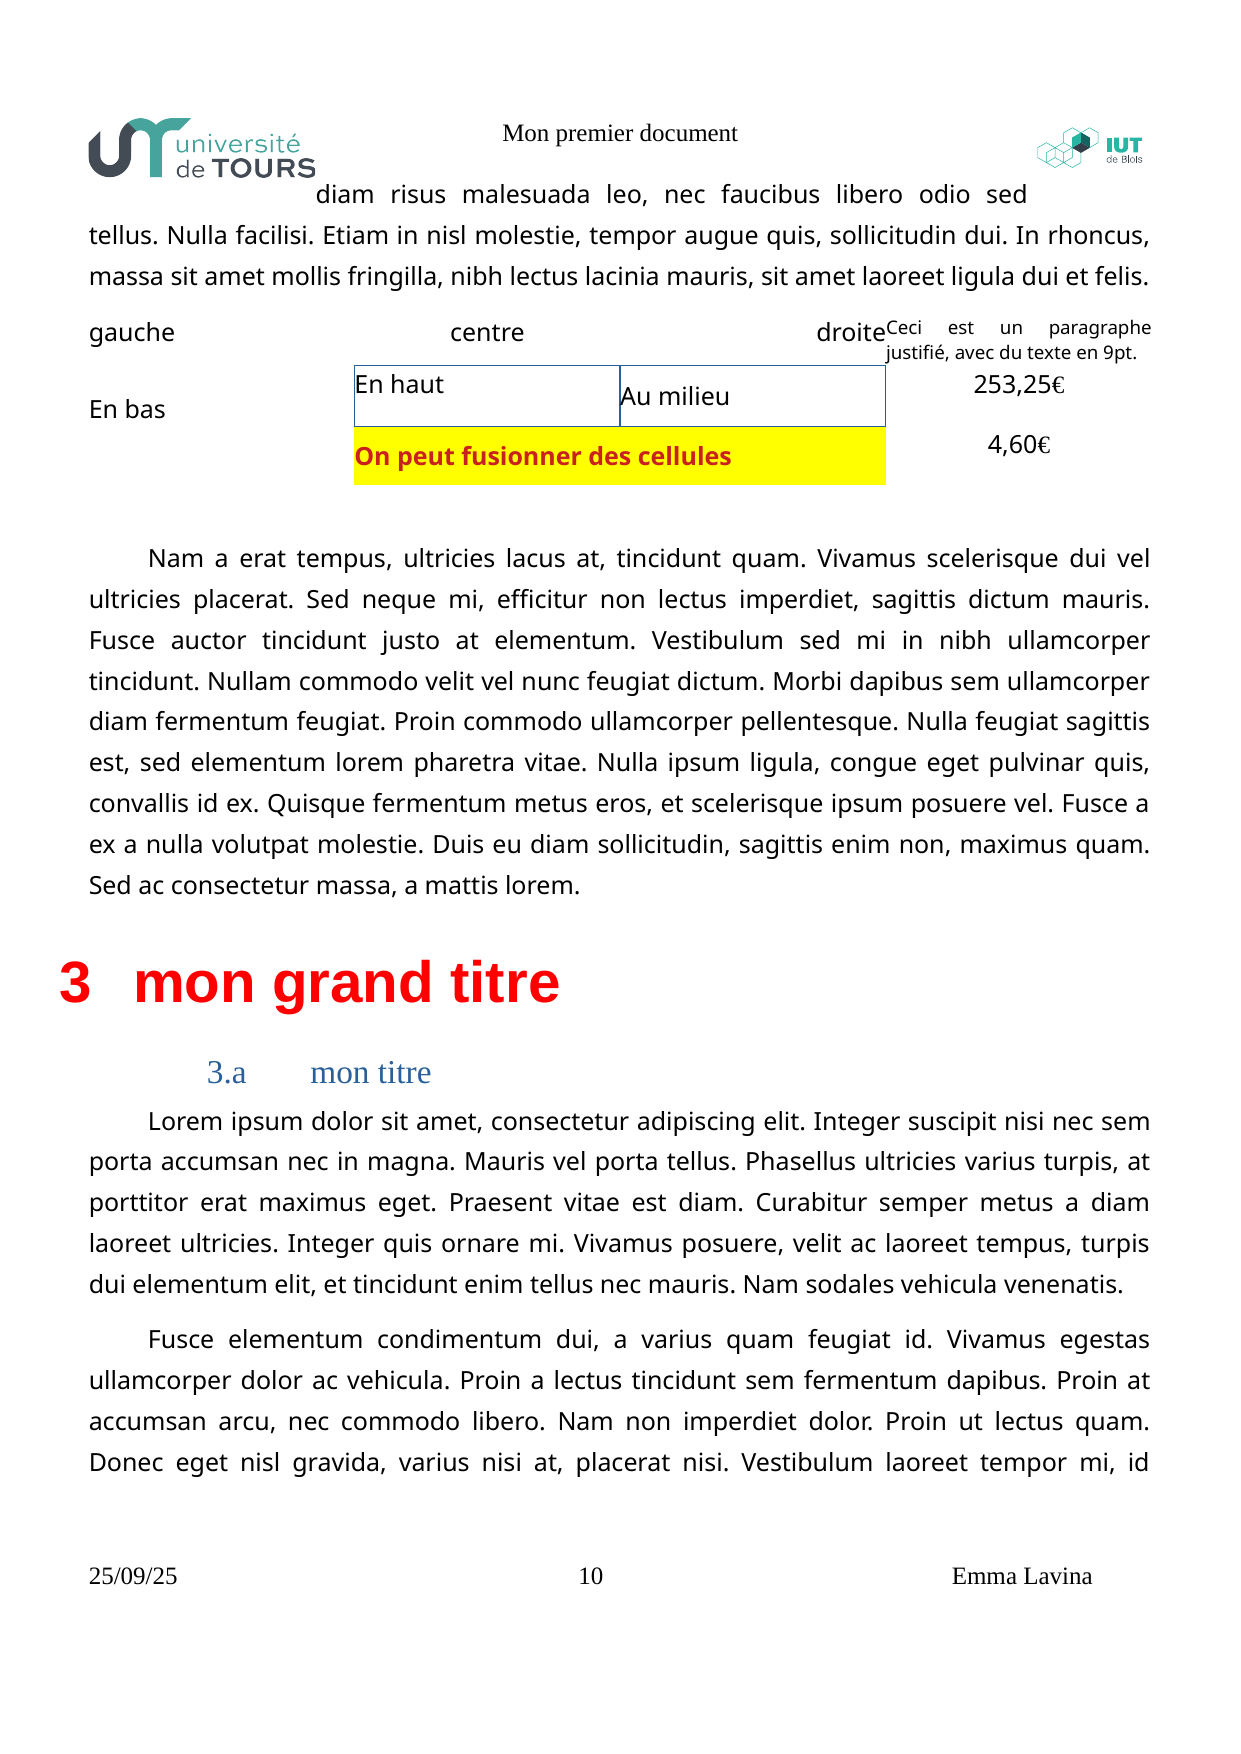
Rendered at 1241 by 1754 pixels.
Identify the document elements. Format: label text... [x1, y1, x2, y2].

picture [88, 118, 316, 178]
text Lorem ipsum dolor sit amet, consectetur adipiscing elit. Integer suscipit nisi nec sem porta accumsan nec in magna. Mauris vel porta tellus. Phasellus ultricies varius turpis, at porttitor erat maximus eget. Praesent vitae est diam. Curabitur semper metus a diam laoreet ultricies. Integer quis ornare mi. Vivamus posuere, velit ac laoreet tempus, turpis dui elementum elit, et tincidunt enim tellus nec mauris. Nam sodales vehicula venenatis. [88, 1103, 1152, 1301]
table_cell 253,25€ [886, 365, 1152, 426]
table_cell En haut [355, 366, 619, 426]
table_cell Au milieu [621, 366, 885, 426]
table_header Ceci est un paragraphe justifié, avec du texte en 9pt. [886, 314, 1152, 365]
table_header centre [354, 314, 620, 365]
table_cell On peut fusionner des cellules [354, 427, 886, 485]
text diam risus malesuada leo, nec faucibus libero odio sed tellus. Nulla facilisi. Etiam in nisl molestie, tempor augue quis, sollicitudin dui. In rhoncus, massa sit amet mollis fringilla, nibh lectus lacinia mauris, sit amet laoreet ligula dui et felis. [88, 177, 1152, 293]
table_header droite [620, 314, 886, 365]
subtitle mon titre [88, 1052, 1152, 1091]
table_cell [89, 426, 354, 485]
title mon grand titre [59, 948, 1152, 1015]
table_cell 4,60€ [886, 426, 1152, 485]
text Nam a erat tempus, ultricies lacus at, tincidunt quam. Vivamus scelerisque dui vel ultricies placerat. Sed neque mi, efficitur non lectus imperdiet, sagittis dictum mauris. Fusce auctor tincidunt justo at elementum. Vestibulum sed mi in nibh ullamcorper tincidunt. Nullam commodo velit vel nunc feugiat dictum. Morbi dapibus sem ullamcorper diam fermentum feugiat. Proin commodo ullamcorper pellentesque. Nulla feugiat sagittis est, sed elementum lorem pharetra vitae. Nulla ipsum ligula, congue eget pulvinar quis, convallis id ex. Quisque fermentum metus eros, et scelerisque ipsum posuere vel. Fusce a ex a nulla volutpat molestie. Duis eu diam sollicitudin, sagittis enim non, maximus quam. Sed ac consectetur massa, a mattis lorem. [88, 541, 1152, 901]
table_cell En bas [89, 365, 354, 426]
text Fusce elementum condimentum dui, a varius quam feugiat id. Vivamus egestas ullamcorper dolor ac vehicula. Proin a lectus tincidunt sem fermentum dapibus. Proin at accumsan arcu, nec commodo libero. Nam non imperdiet dolor. Proin ut lectus quam. Donec eget nisl gravida, varius nisi at, placerat nisi. Vestibulum laoreet tempor mi, id [88, 1322, 1152, 1478]
table_header gauche [89, 314, 354, 365]
